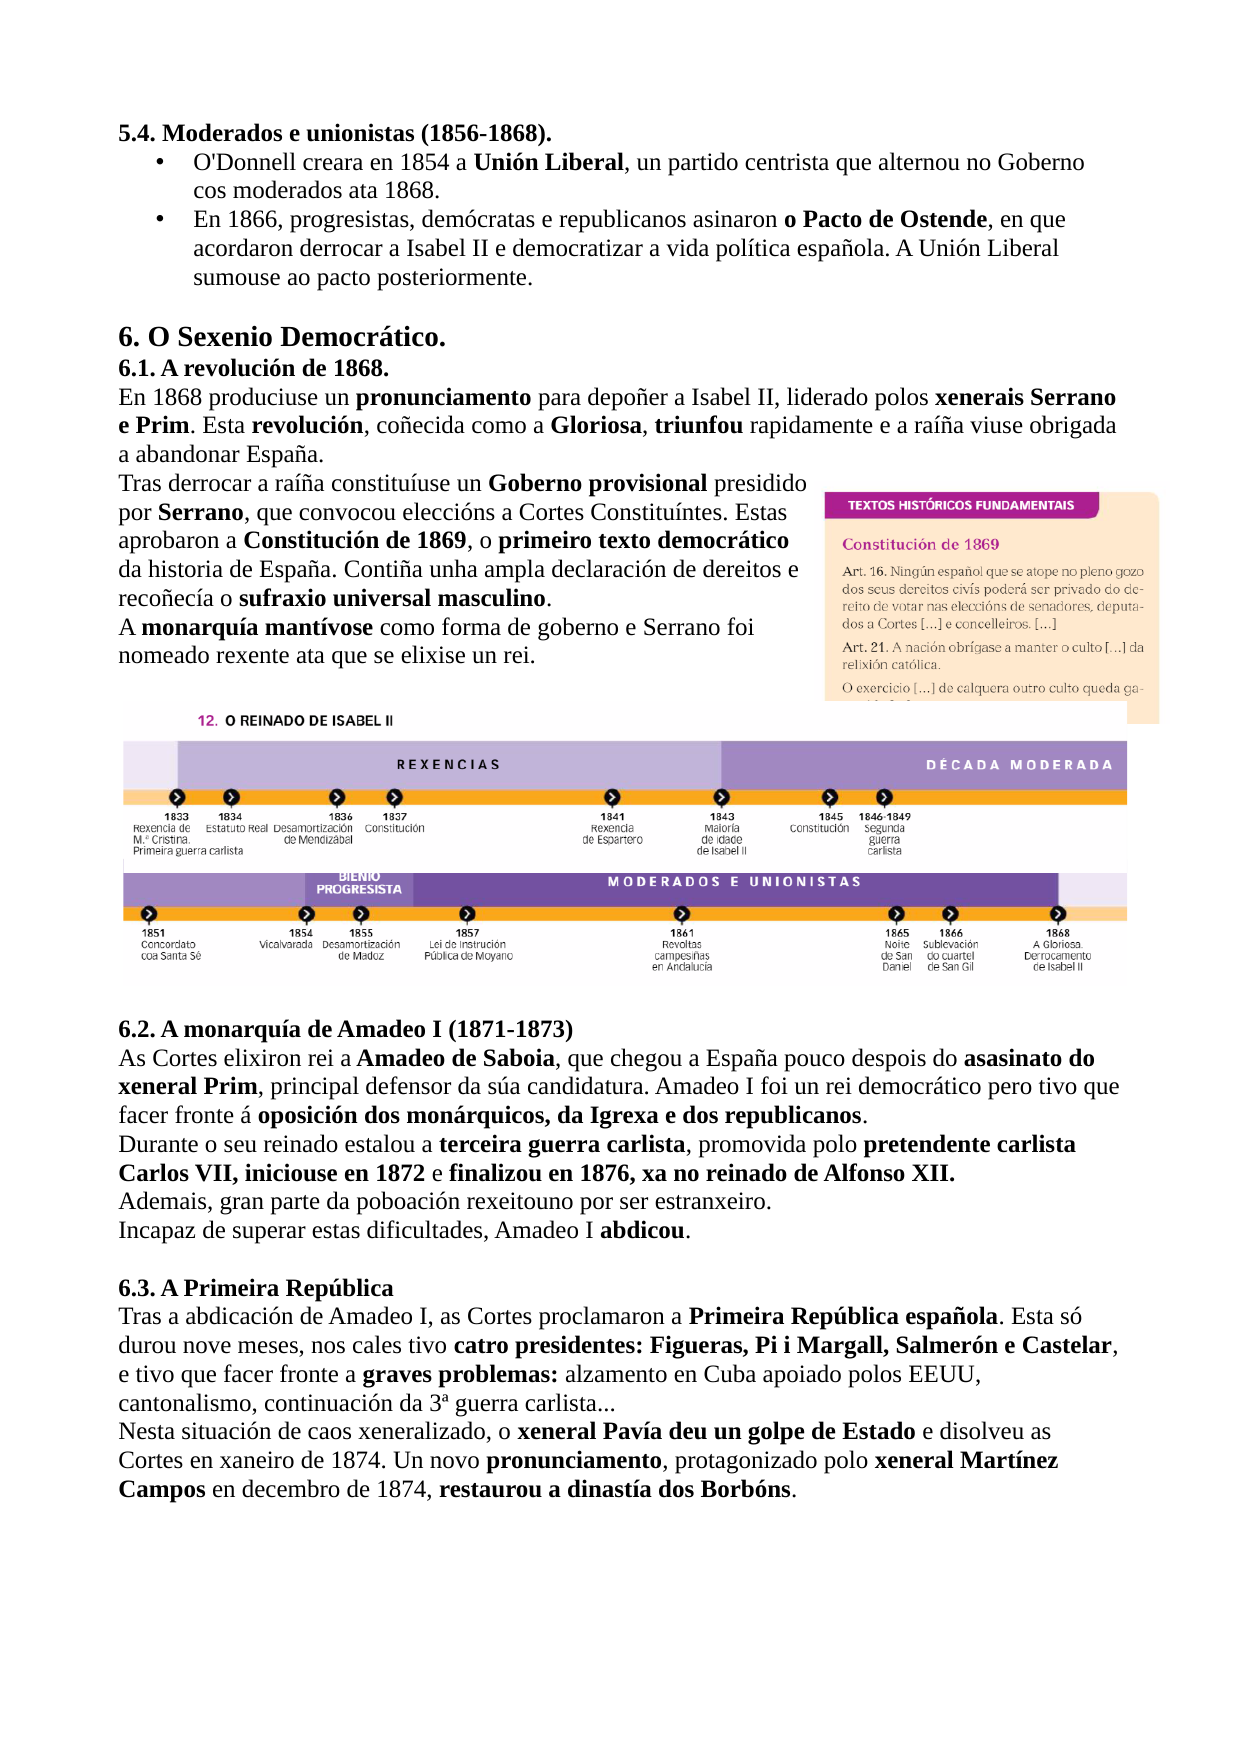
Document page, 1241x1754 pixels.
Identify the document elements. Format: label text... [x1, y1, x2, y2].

text Nesta situación de caos xeneralizado, o xeneral Pavía deu un golpe de Estado e disolveu as Cortes en xaneiro de 1874. Un novo pronunciamento, protagonizado polo xeneral Martínez Campos en decembro de 1874, restaurou a dinastía dos Borbóns. [118, 1416, 1122, 1503]
text En 1868 produciuse un pronunciamento para depoñer a Isabel II, liderado polos xenerais Serrano e Prim. Esta revolución, coñecida como a Gloriosa, triunfou rapidamente e a raíña viuse obrigada a abandonar España. [118, 382, 1122, 468]
text 6. O Sexenio Democrático. [118, 319, 1122, 353]
text Incapaz de superar estas dificultades, Amadeo I abdicou. [118, 1215, 1122, 1244]
text Ademais, gran parte da poboación rexeitouno por ser estranxeiro. [118, 1186, 1122, 1215]
text 6.3. A Primeira República [118, 1273, 1122, 1301]
text A monarquía mantívose como forma de goberno e Serrano foi nomeado rexente ata que se elixise un rei. [118, 612, 813, 669]
text Tras a abdicación de Amadeo I, as Cortes proclamaron a Primeira República española. Esta só durou nove meses, nos cales tivo catro presidentes: Figueras, Pi i Margall, Salmerón e Castelar, e tivo que facer fronte a graves problemas: alzamento en Cuba apoiado polos EEUU, cantonalismo, continuación da 3ª guerra carlista... [118, 1301, 1122, 1416]
list O'Donnell creara en 1854 a Unión Liberal, un partido centrista que alternou no Goberno cos moderados ata 1868. [156, 147, 1122, 204]
text Durante o seu reinado estalou a terceira guerra carlista, promovida polo pretendente carlista Carlos VII, iniciouse en 1872 e finalizou en 1876, xa no reinado de Alfonso XII. [118, 1129, 1122, 1186]
text 5.4. Moderados e unionistas (1856-1868). [118, 118, 1122, 147]
text As Cortes elixiron rei a Amadeo de Saboia, que chegou a España pouco despois do asasinato do xeneral Prim, principal defensor da súa candidatura. Amadeo I foi un rei democrático pero tivo que facer fronte á oposición dos monárquicos, da Igrexa e dos republicanos. [118, 1043, 1122, 1129]
text Tras derrocar a raíña constituíuse un Goberno provisional presidido por Serrano, que convocou eleccións a Cortes Constituíntes. Estas aprobaron a Constitución de 1869, o primeiro texto democrático da historia de España. Contiña unha ampla declaración de dereitos e recoñecía o sufraxio universal masculino. [118, 468, 1122, 612]
list En 1866, progresistas, demócratas e republicanos asinaron o Pacto de Ostende, en que acordaron derrocar a Isabel II e democratizar a vida política española. A Unión Liberal sumouse ao pacto posteriormente. [156, 204, 1122, 291]
text 6.2. A monarquía de Amadeo I (1871-1873) [118, 1014, 1122, 1043]
text 6.1. A revolución de 1868. [118, 353, 1122, 382]
